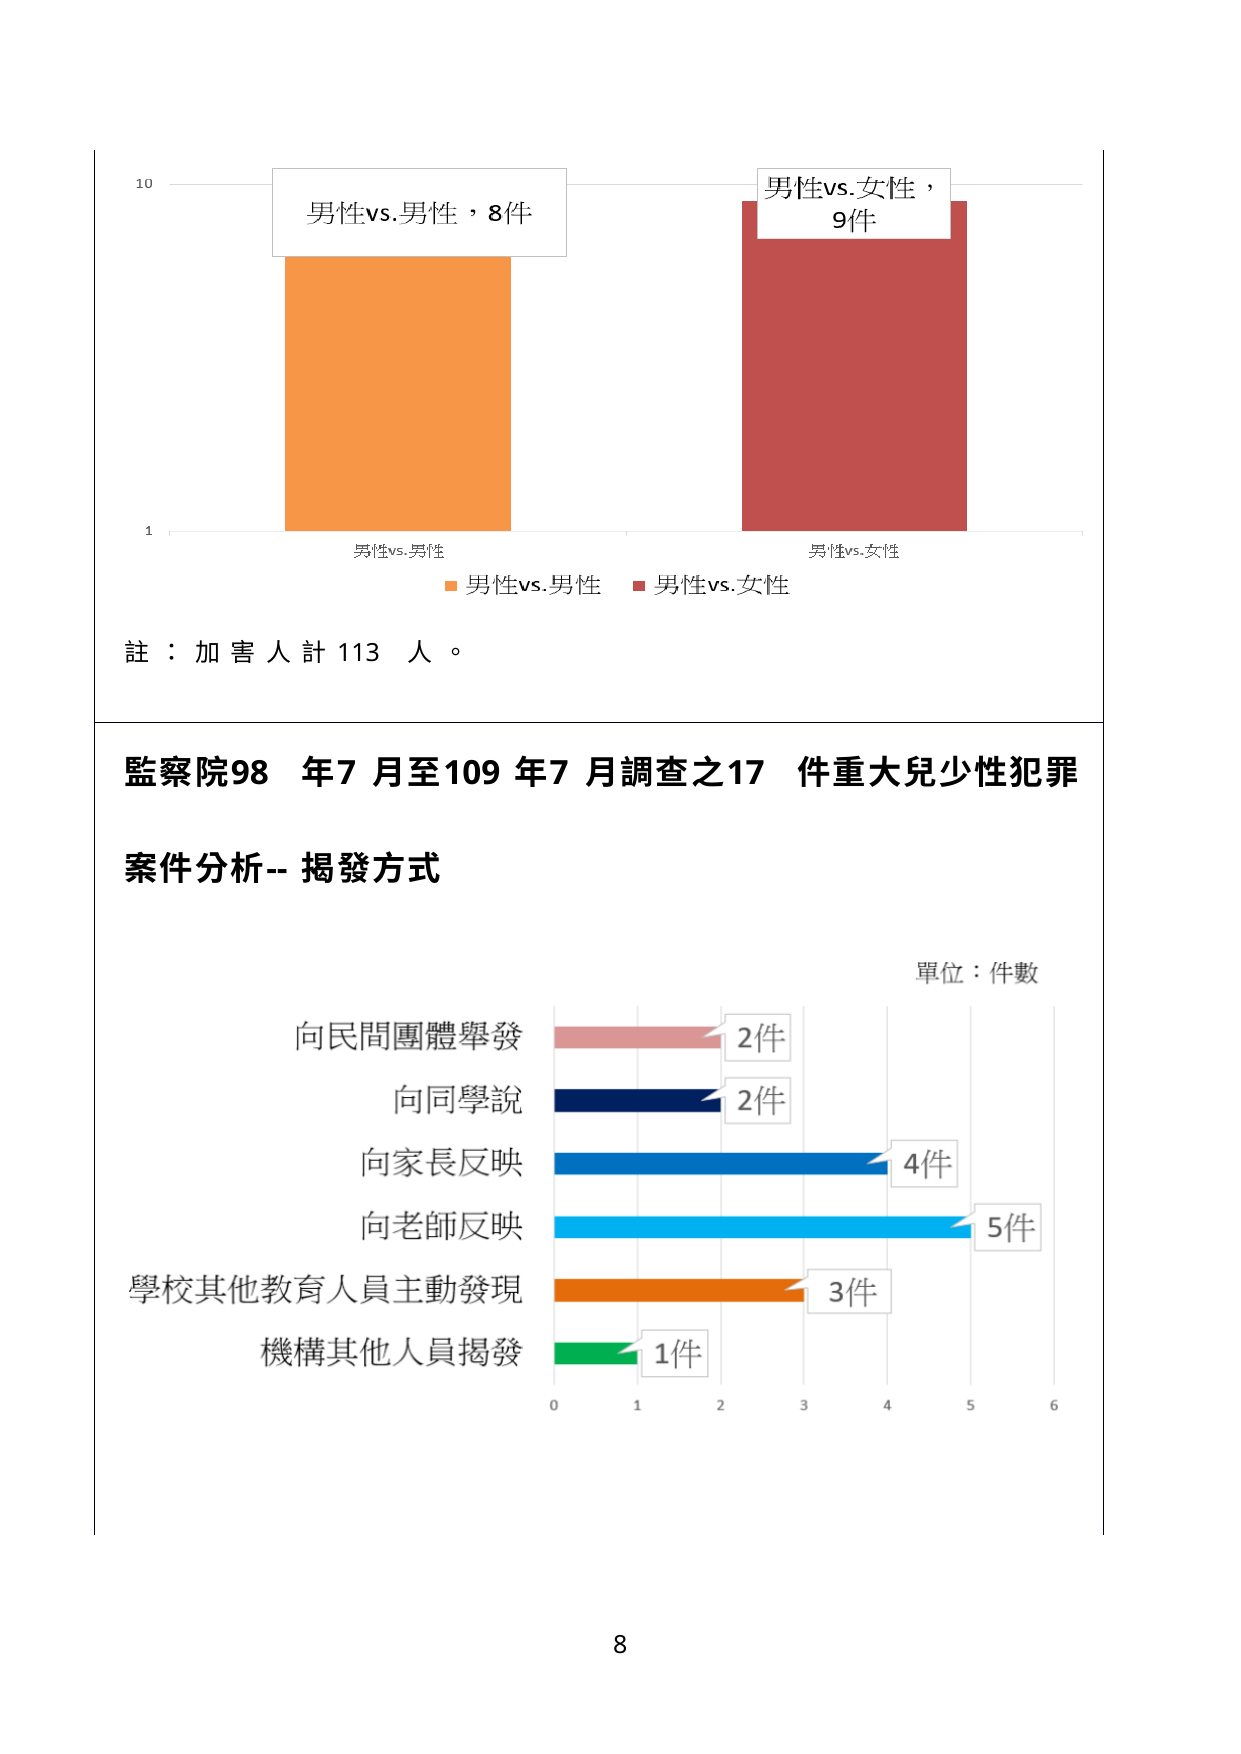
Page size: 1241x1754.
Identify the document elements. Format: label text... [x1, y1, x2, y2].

table_cell 註：加害人計113人。 [95, 151, 1103, 722]
picture [124, 150, 1097, 620]
table_cell [95, 963, 1103, 1534]
table_cell [95, 914, 1103, 962]
picture [124, 962, 1077, 1424]
table_cell 監察院98年7月至109年7月調查之17件重大兒少性犯罪 案件分析--揭發方式 [95, 723, 1103, 913]
